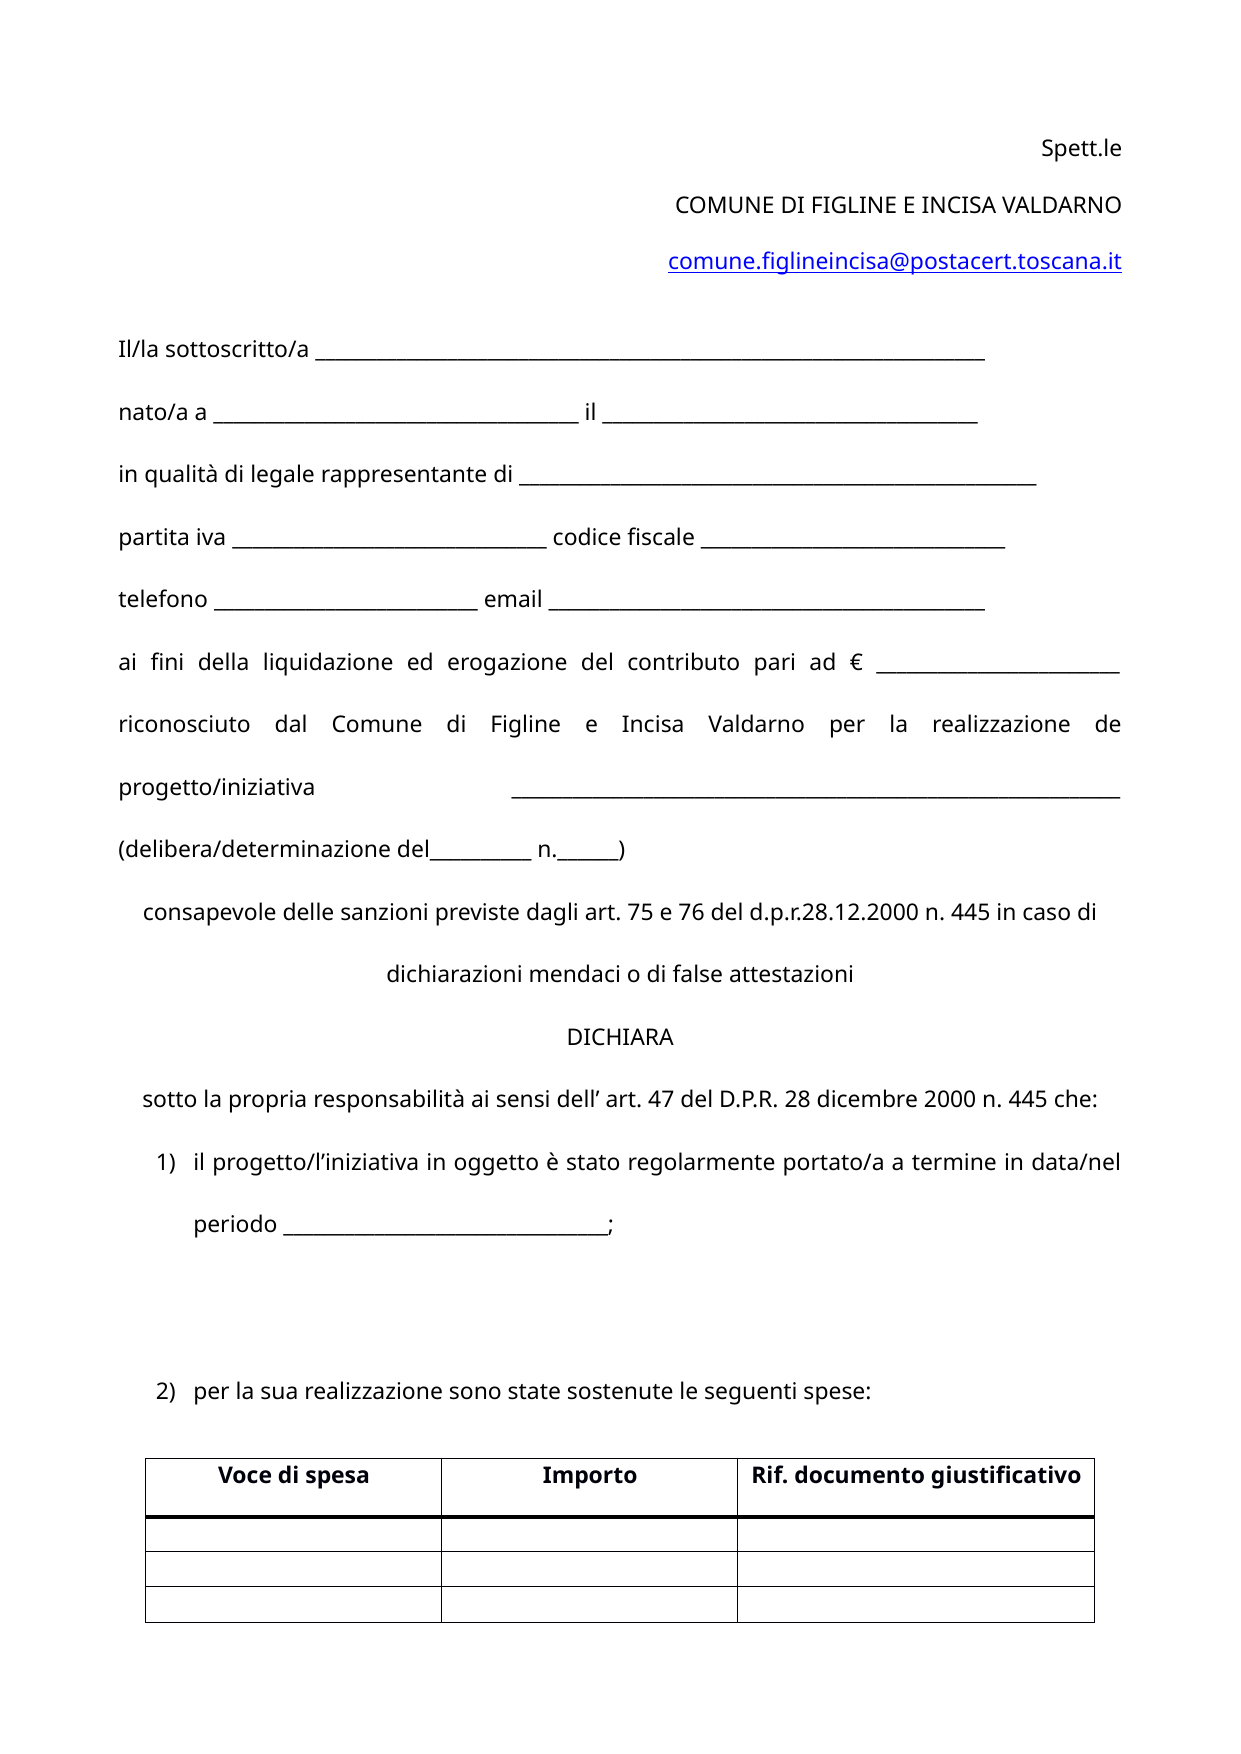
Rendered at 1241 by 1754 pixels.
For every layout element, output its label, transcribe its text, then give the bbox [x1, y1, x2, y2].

table_header Rif. documento giustificativo [738, 1459, 1094, 1515]
text consapevole delle sanzioni previste dagli art. 75 e 76 del d.p.r.28.12.2000 n. 445 in caso di dichiarazioni mendaci o di false attestazioni [118, 896, 1122, 989]
table_cell [442, 1519, 737, 1551]
text nato/a a ____________________________________ il _____________________________________ [118, 396, 1122, 427]
table_cell [738, 1519, 1094, 1551]
text DICHIARA [118, 1021, 1122, 1052]
text ai fini della liquidazione ed erogazione del contributo pari ad € ________________________ riconosciuto dal Comune di Figline e Incisa Valdarno per la realizzazione de progetto/iniziativa ____________________________________________________________ (delibera/determinazione del__________ n.______) [118, 646, 1122, 864]
table_cell [442, 1552, 737, 1586]
table_header Voce di spesa [146, 1459, 441, 1515]
table_cell [146, 1552, 441, 1586]
table_cell [146, 1587, 441, 1622]
table_cell [738, 1552, 1094, 1586]
text telefono __________________________ email ___________________________________________ [118, 583, 1122, 614]
text partita iva _______________________________ codice fiscale ______________________________ [118, 521, 1122, 552]
table_cell [442, 1587, 737, 1622]
table_cell [146, 1519, 441, 1551]
table_header Importo [442, 1459, 737, 1515]
text in qualità di legale rappresentante di ___________________________________________________ [118, 458, 1122, 489]
text sotto la propria responsabilità ai sensi dell’ art. 47 del D.P.R. 28 dicembre 2000 n. 445 che: [118, 1083, 1122, 1114]
list per la sua realizzazione sono state sostenute le seguenti spese: [156, 1375, 1122, 1406]
text comune.figlineincisa@postacert.toscana.it [193, 245, 1122, 277]
text Spett.le [193, 132, 1122, 163]
list il progetto/l’iniziativa in oggetto è stato regolarmente portato/a a termine in data/nel periodo ________________________________; [156, 1146, 1122, 1239]
table_cell [738, 1587, 1094, 1622]
text Il/la sottoscritto/a __________________________________________________________________ [118, 333, 1122, 364]
text COMUNE DI FIGLINE E INCISA VALDARNO [193, 188, 1122, 220]
